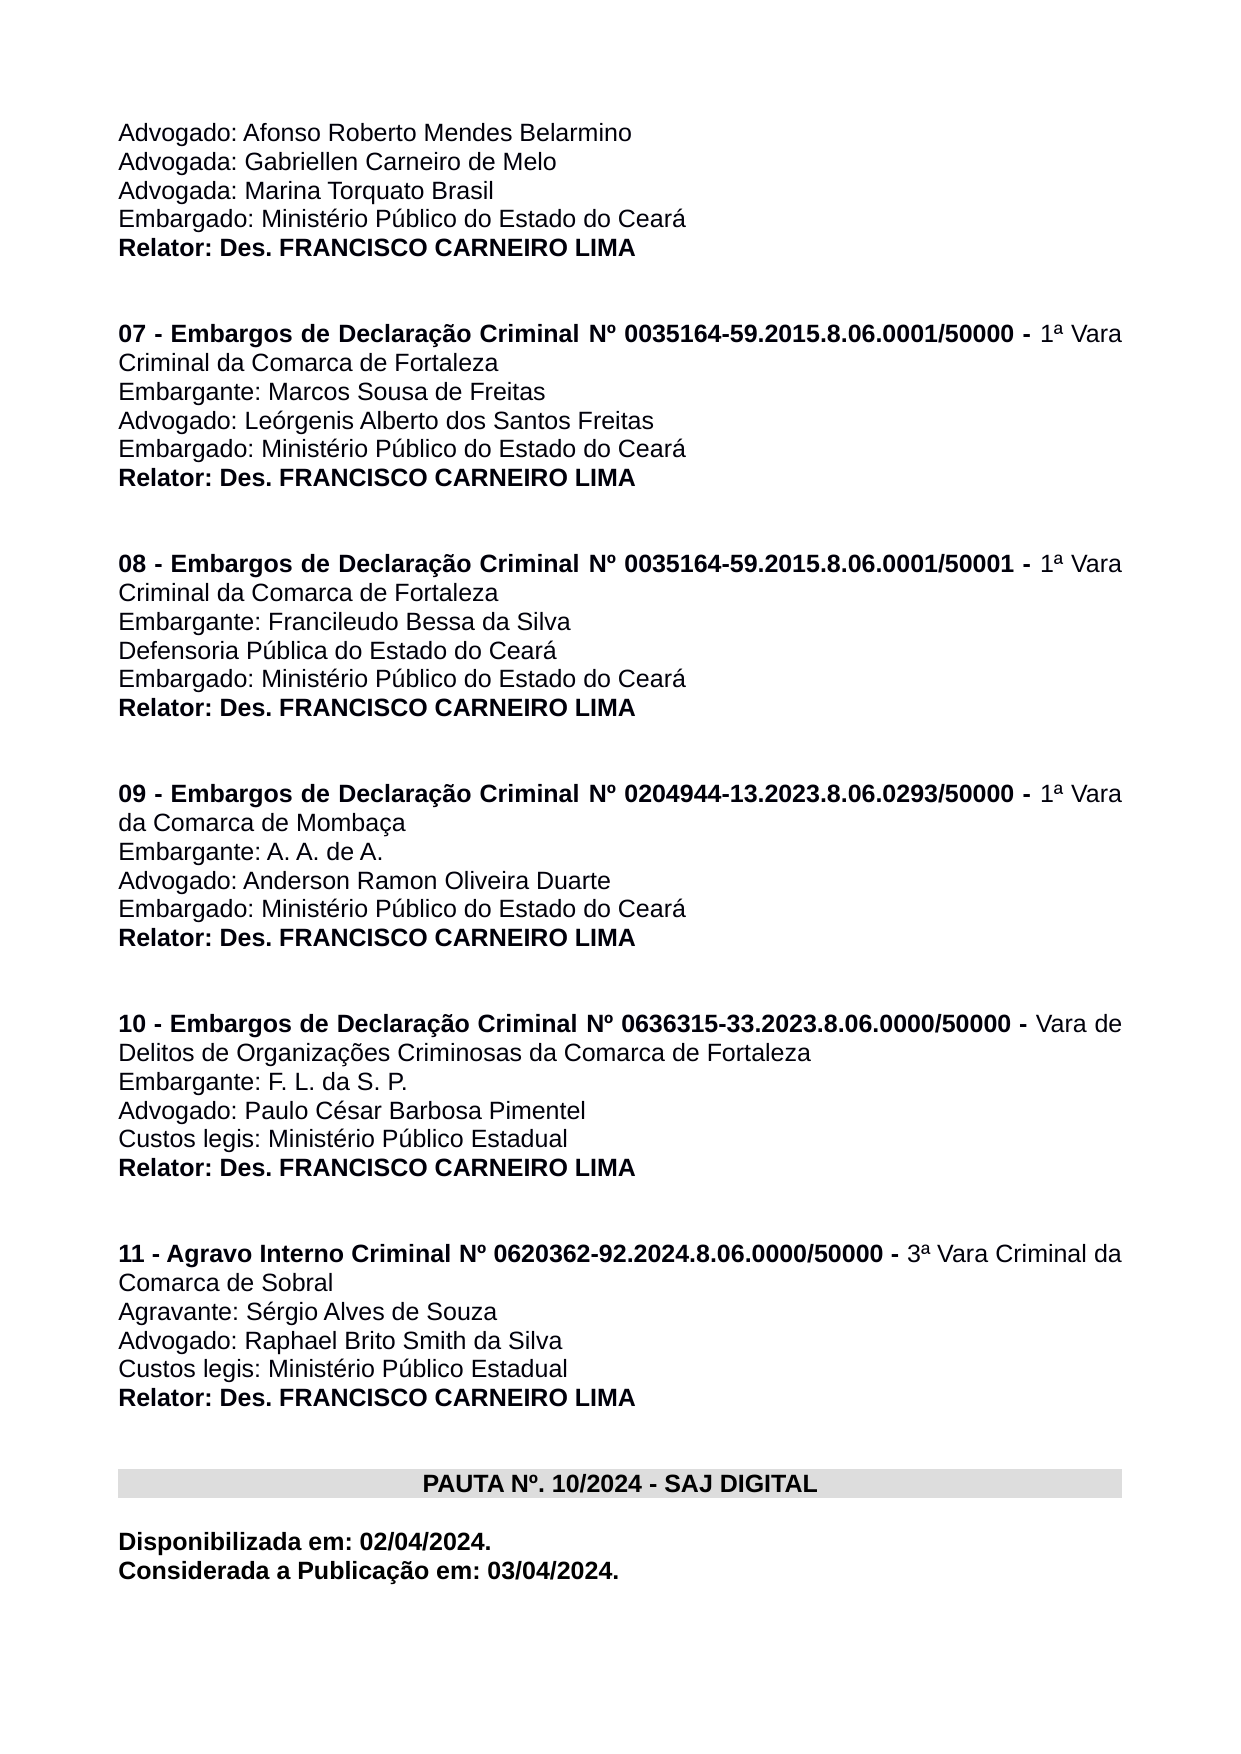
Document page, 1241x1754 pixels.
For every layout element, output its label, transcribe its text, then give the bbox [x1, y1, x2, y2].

text 10 - Embargos de Declaração Criminal Nº 0636315-33.2023.8.06.0000/50000 - Vara de Delitos de Organizações Criminosas da Comarca de Fortaleza [118, 1009, 1122, 1067]
text Relator: Des. FRANCISCO CARNEIRO LIMA [118, 233, 1122, 262]
text Advogado: Paulo César Barbosa Pimentel [118, 1096, 1122, 1124]
text Considerada a Publicação em: 03/04/2024. [118, 1556, 1122, 1584]
text Embargado: Ministério Público do Estado do Ceará [118, 204, 1122, 233]
text Embargado: Ministério Público do Estado do Ceará [118, 664, 1122, 693]
text Advogada: Marina Torquato Brasil [118, 176, 1122, 204]
text Defensoria Pública do Estado do Ceará [118, 636, 1122, 664]
text Relator: Des. FRANCISCO CARNEIRO LIMA [118, 1153, 1122, 1182]
text Advogada: Gabriellen Carneiro de Melo [118, 147, 1122, 176]
text Embargante: Francileudo Bessa da Silva [118, 607, 1122, 636]
text 08 - Embargos de Declaração Criminal Nº 0035164-59.2015.8.06.0001/50001 - 1ª Vara Criminal da Comarca de Fortaleza [118, 549, 1122, 607]
text Advogado: Afonso Roberto Mendes Belarmino [118, 118, 1122, 147]
text Advogado: Anderson Ramon Oliveira Duarte [118, 866, 1122, 894]
text Disponibilizada em: 02/04/2024. [118, 1527, 1122, 1556]
text Relator: Des. FRANCISCO CARNEIRO LIMA [118, 693, 1122, 722]
text PAUTA Nº. 10/2024 - SAJ DIGITAL [118, 1469, 1122, 1498]
text Advogado: Leórgenis Alberto dos Santos Freitas [118, 406, 1122, 434]
text Custos legis: Ministério Público Estadual [118, 1124, 1122, 1153]
text Embargado: Ministério Público do Estado do Ceará [118, 894, 1122, 923]
text Embargado: Ministério Público do Estado do Ceará [118, 434, 1122, 463]
text Embargante: A. A. de A. [118, 837, 1122, 866]
text Embargante: Marcos Sousa de Freitas [118, 377, 1122, 406]
text 07 - Embargos de Declaração Criminal Nº 0035164-59.2015.8.06.0001/50000 - 1ª Vara Criminal da Comarca de Fortaleza [118, 319, 1122, 377]
text Relator: Des. FRANCISCO CARNEIRO LIMA [118, 1383, 1122, 1412]
text Relator: Des. FRANCISCO CARNEIRO LIMA [118, 923, 1122, 952]
text 11 - Agravo Interno Criminal Nº 0620362-92.2024.8.06.0000/50000 - 3ª Vara Criminal da Comarca de Sobral [118, 1239, 1122, 1297]
text Relator: Des. FRANCISCO CARNEIRO LIMA [118, 463, 1122, 492]
text Custos legis: Ministério Público Estadual [118, 1354, 1122, 1383]
text Embargante: F. L. da S. P. [118, 1067, 1122, 1096]
text 09 - Embargos de Declaração Criminal Nº 0204944-13.2023.8.06.0293/50000 - 1ª Vara da Comarca de Mombaça [118, 779, 1122, 837]
text Advogado: Raphael Brito Smith da Silva [118, 1326, 1122, 1354]
text Agravante: Sérgio Alves de Souza [118, 1297, 1122, 1326]
